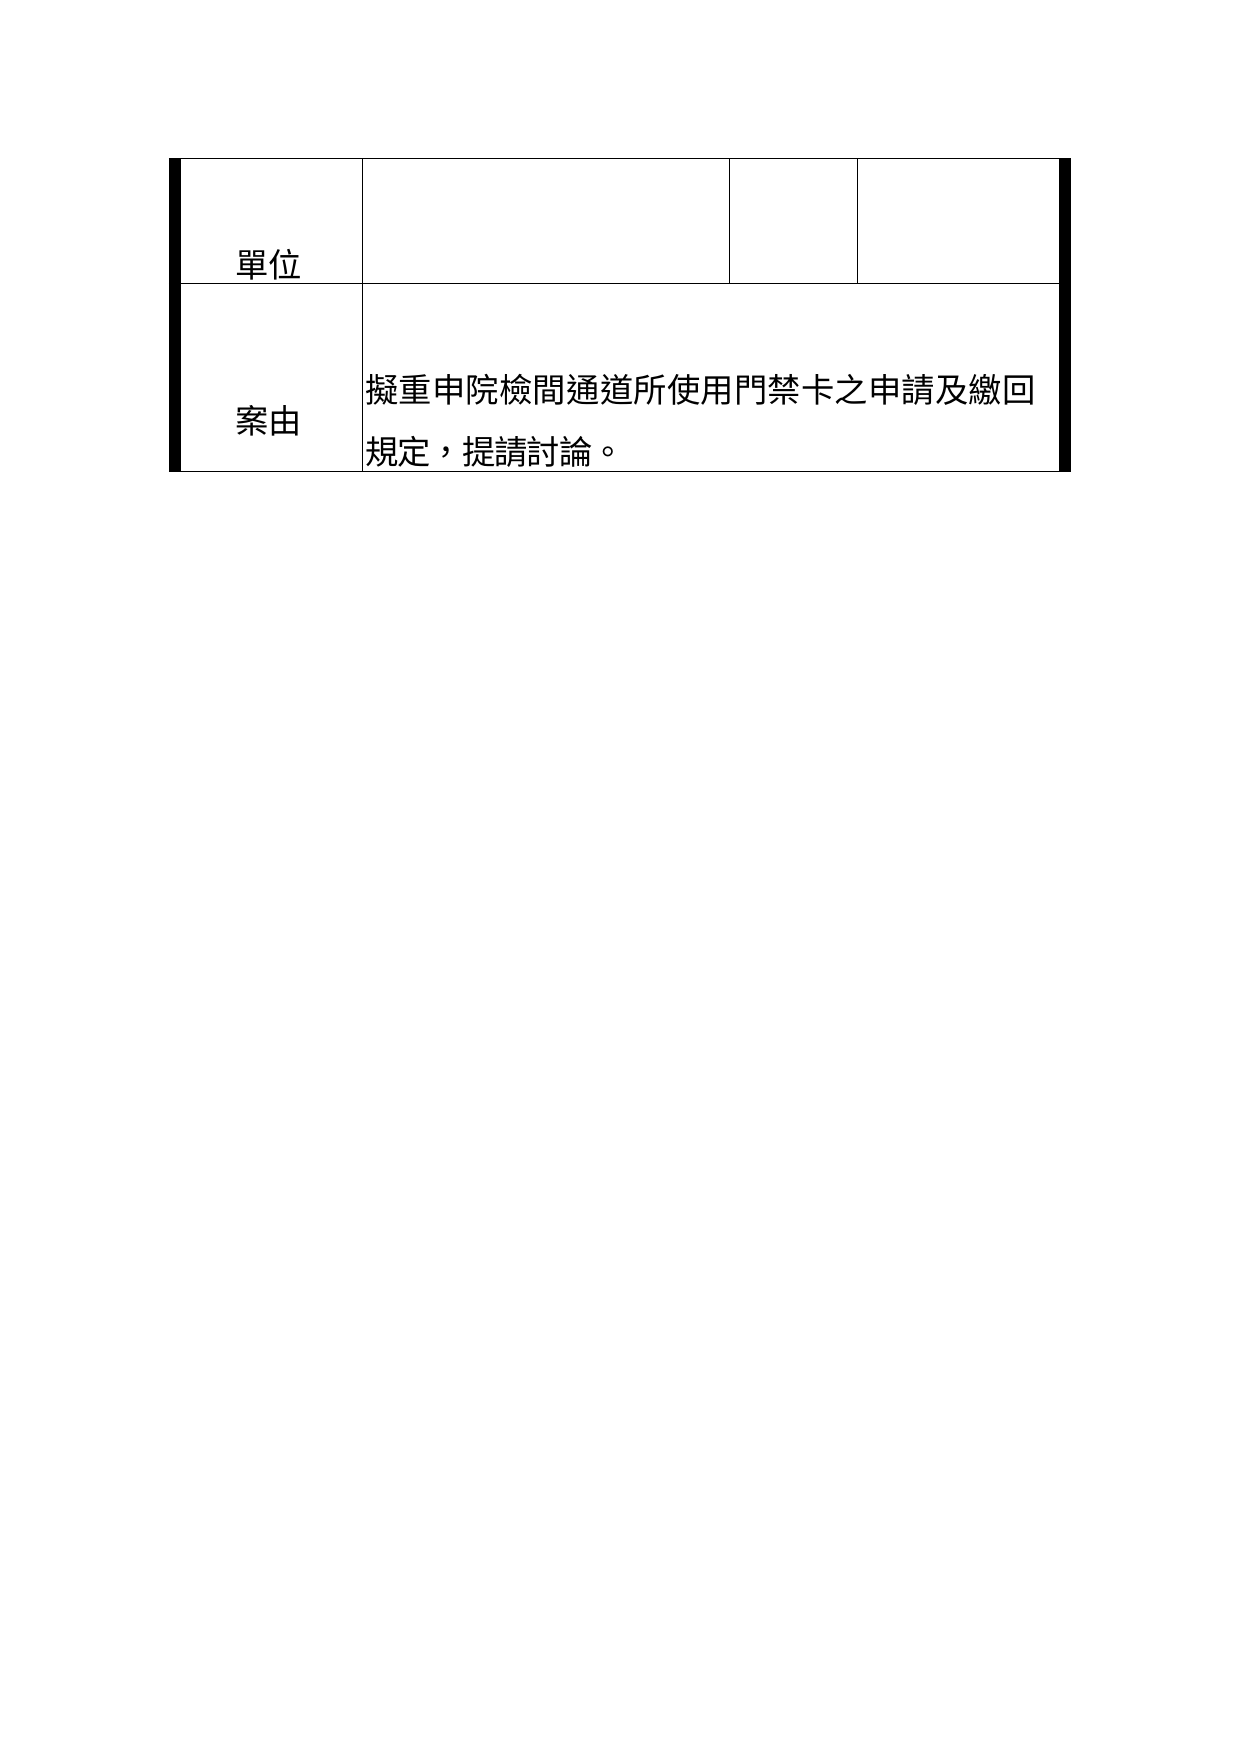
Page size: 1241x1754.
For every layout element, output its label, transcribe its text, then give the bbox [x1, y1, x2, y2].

table_cell 擬重申院檢間通道所使用門禁卡之申請及繳回規定，提請討論。 [363, 284, 1059, 471]
table_cell [363, 159, 729, 283]
table_cell [858, 159, 1059, 283]
table_cell 案由 [181, 284, 362, 471]
table_cell [730, 159, 857, 283]
table_cell 單位 [181, 159, 362, 283]
